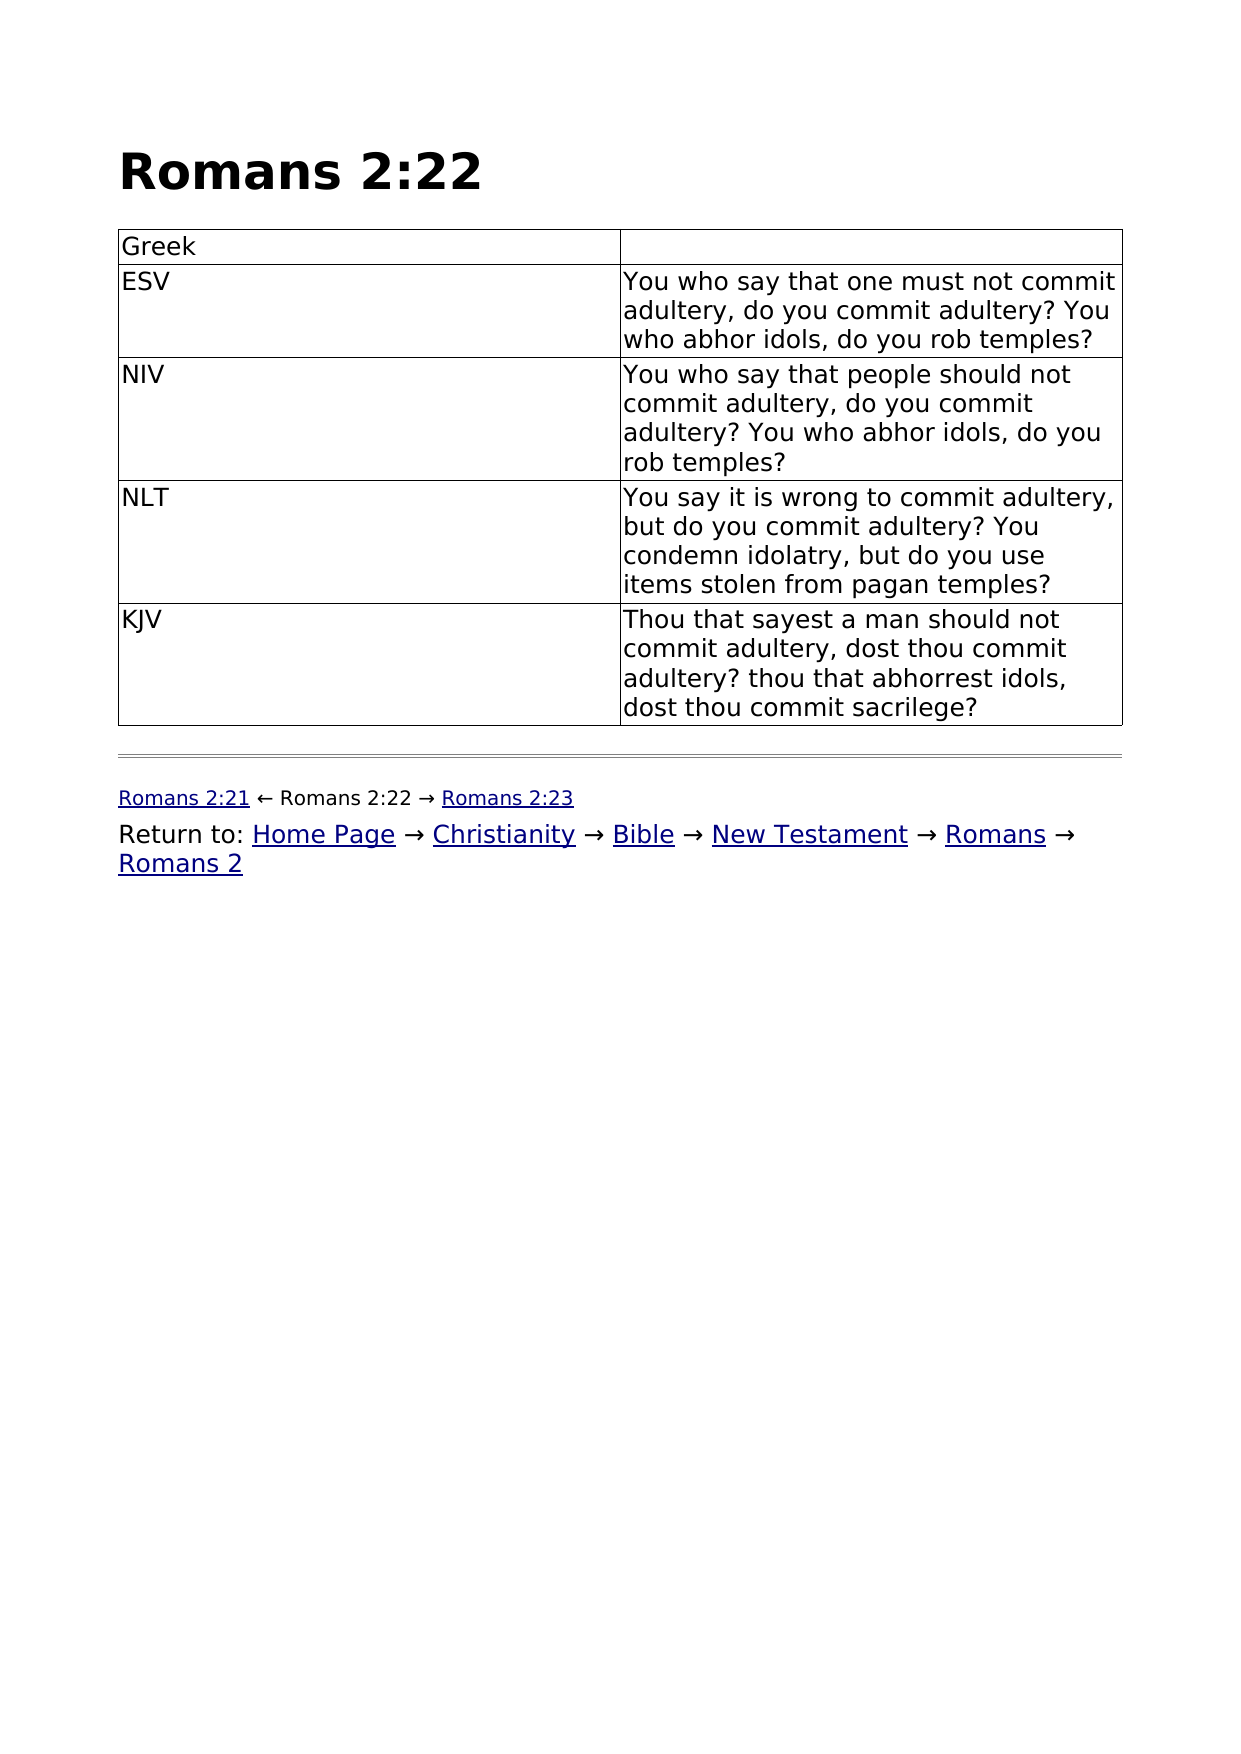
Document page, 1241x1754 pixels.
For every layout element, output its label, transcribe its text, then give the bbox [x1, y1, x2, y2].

table_cell NIV [119, 358, 620, 480]
table_cell You who say that one must not commit adultery, do you commit adultery? You who abhor idols, do you rob temples? [621, 265, 1122, 357]
table_cell ESV [119, 265, 620, 357]
table_cell You say it is wrong to commit adultery, but do you commit adultery? You condemn idolatry, but do you use items stolen from pagan temples? [621, 481, 1122, 602]
table_cell NLT [119, 481, 620, 602]
table_header [621, 230, 1122, 264]
table_cell Thou that sayest a man should not commit adultery, dost thou commit adultery? thou that abhorrest idols, dost thou commit sacrilege? [621, 604, 1122, 725]
subtitle Romans 2:22 [118, 143, 1122, 201]
text Romans 2:21 ← Romans 2:22 → Romans 2:23 [118, 786, 1122, 820]
table_header Greek [119, 230, 620, 264]
table_cell You who say that people should not commit adultery, do you commit adultery? You who abhor idols, do you rob temples? [621, 358, 1122, 480]
table_cell KJV [119, 604, 620, 725]
text Return to: Home Page → Christianity → Bible → New Testament → Romans → Romans 2 [118, 820, 1122, 879]
